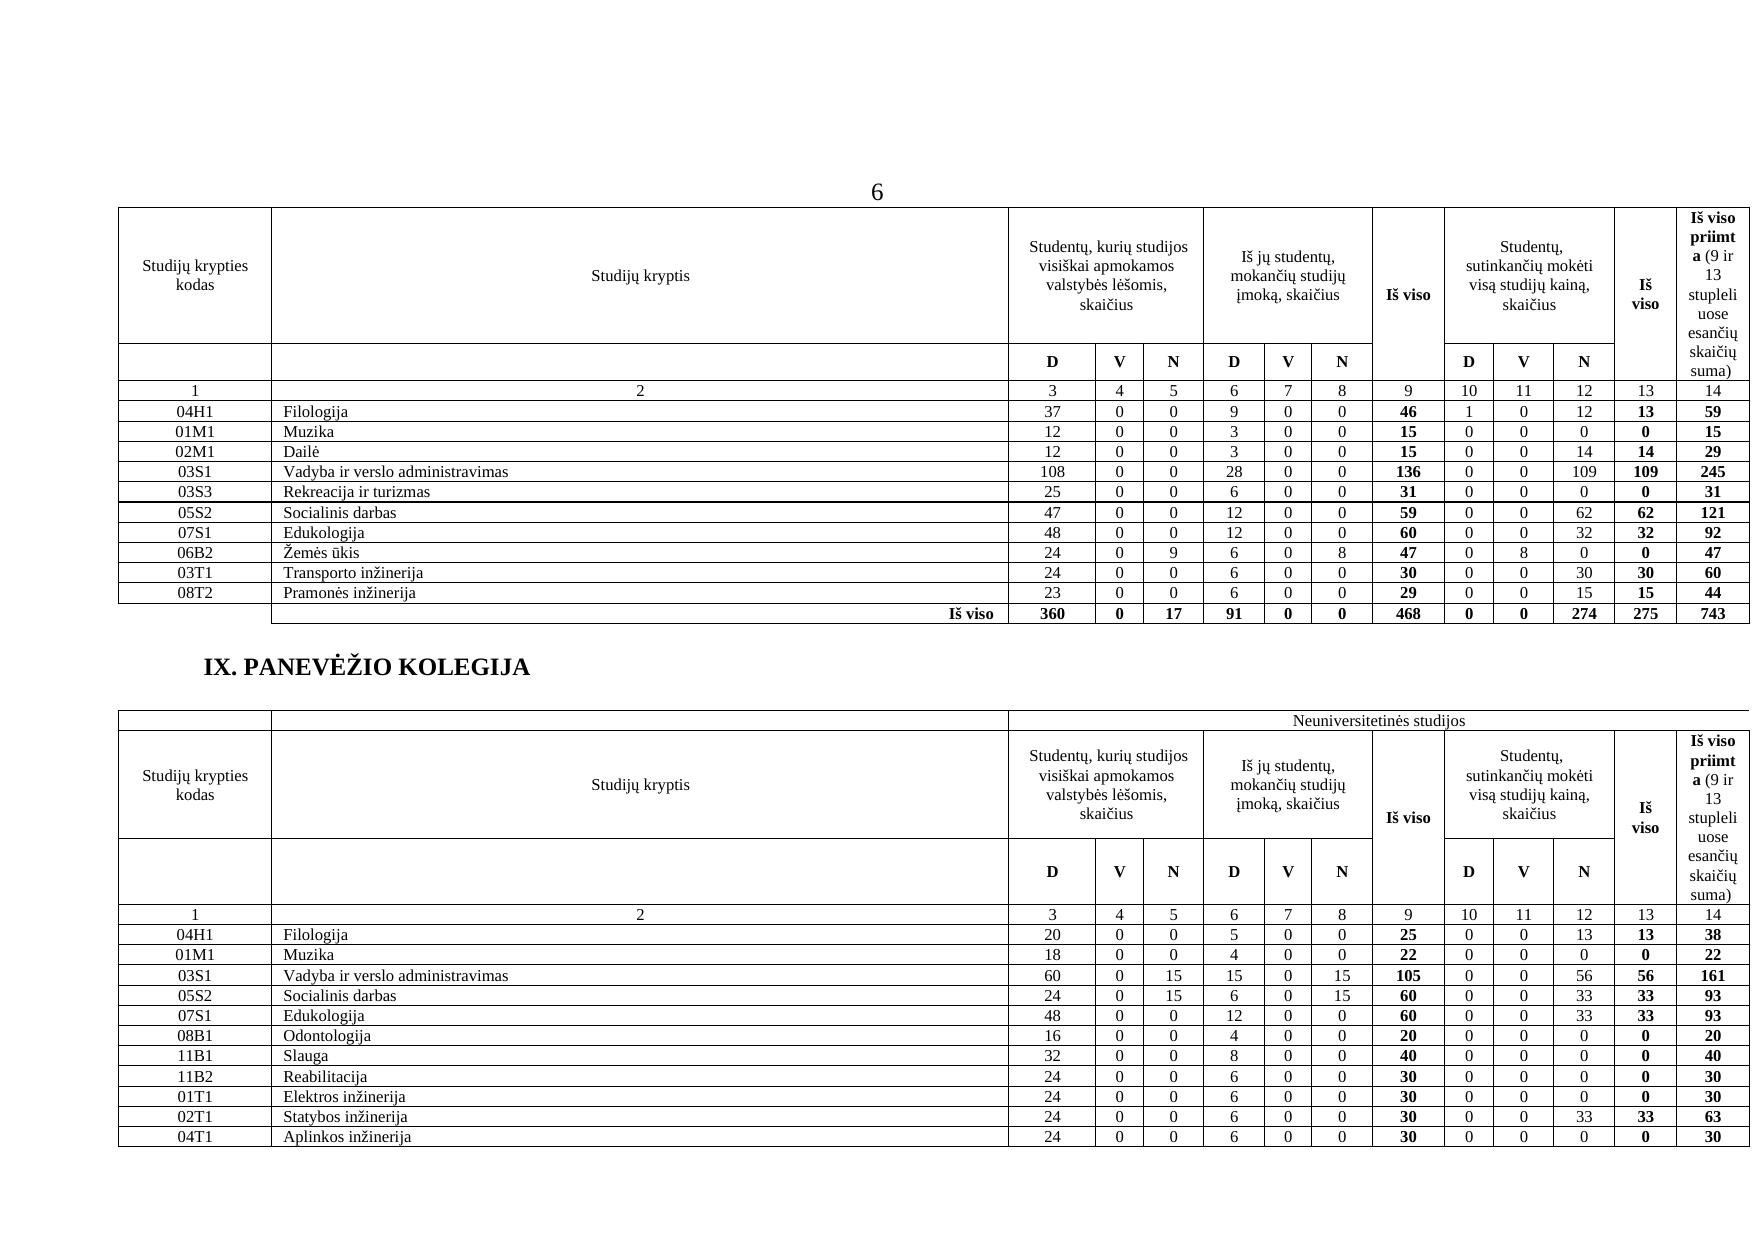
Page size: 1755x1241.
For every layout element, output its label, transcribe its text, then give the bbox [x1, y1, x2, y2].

table_cell 0 [1494, 442, 1553, 461]
table_cell 0 [1265, 1066, 1311, 1086]
table_cell [1444, 624, 1493, 652]
table_cell 02M1 [119, 442, 271, 461]
table_cell 0 [1554, 543, 1614, 562]
table_cell V [1096, 839, 1143, 904]
table_cell [1009, 681, 1096, 710]
table_cell 5 [1204, 925, 1264, 944]
table_cell 12 [1204, 503, 1264, 522]
table_cell 0 [1615, 543, 1676, 562]
table_cell 12 [1009, 442, 1095, 461]
table_cell Studijų krypties kodas [119, 731, 271, 838]
table_cell 33 [1615, 1107, 1676, 1126]
table_cell 0 [1554, 1066, 1614, 1086]
table_cell 0 [1096, 523, 1143, 542]
table_cell 0 [1494, 462, 1553, 481]
table_cell [1143, 681, 1204, 710]
table_cell [1312, 624, 1372, 652]
table_cell 12 [1204, 1006, 1264, 1025]
table_cell 360 [1009, 604, 1095, 623]
table_cell 0 [1554, 945, 1614, 964]
table_cell Slauga [272, 1046, 1008, 1065]
table_cell 03S1 [119, 965, 271, 984]
table_cell 22 [1677, 945, 1749, 964]
table_cell 08B1 [119, 1026, 271, 1045]
table_cell N [1312, 839, 1372, 904]
table_cell 93 [1677, 1006, 1749, 1025]
table_cell 30 [1554, 563, 1614, 582]
table_cell 47 [1009, 503, 1095, 522]
table_cell Socialinis darbas [272, 986, 1008, 1005]
table_cell D [1445, 839, 1493, 904]
table_cell 01M1 [119, 945, 271, 964]
table_cell 0 [1445, 442, 1493, 461]
table_cell 0 [1096, 583, 1143, 602]
table_cell V [1265, 839, 1311, 904]
table_cell 11B2 [119, 1066, 271, 1086]
table_cell [1204, 624, 1264, 652]
table_cell 0 [1312, 583, 1372, 602]
table_cell 6 [1204, 1087, 1264, 1106]
table_cell 0 [1494, 422, 1553, 441]
table_cell 0 [1554, 482, 1614, 501]
table_cell Neuniversitetinės studijos [1009, 711, 1749, 730]
table_cell 0 [1096, 965, 1143, 984]
table_cell [1312, 653, 1372, 681]
table_cell Elektros inžinerija [272, 1087, 1008, 1106]
table_cell 0 [1554, 422, 1614, 441]
table_cell 0 [1265, 965, 1311, 984]
table_cell [1264, 624, 1312, 652]
table_cell Studijų krypties kodas [119, 208, 271, 342]
table_cell 11B1 [119, 1046, 271, 1065]
table_cell 0 [1265, 442, 1311, 461]
table_cell 0 [1312, 1006, 1372, 1025]
table_cell Muzika [272, 945, 1008, 964]
table_cell Rekreacija ir turizmas [272, 482, 1008, 501]
table_cell 06B2 [119, 543, 271, 562]
table_cell 0 [1265, 503, 1311, 522]
table_cell 0 [1144, 462, 1203, 481]
table_cell 33 [1554, 1107, 1614, 1126]
table_cell 20 [1373, 1026, 1444, 1045]
table_cell [272, 681, 1009, 710]
table_cell 0 [1144, 1006, 1203, 1025]
table_cell 62 [1554, 503, 1614, 522]
table_cell 56 [1615, 965, 1676, 984]
table_cell 0 [1312, 442, 1372, 461]
table_cell 274 [1554, 604, 1614, 623]
table_cell D [1009, 839, 1095, 904]
table_cell 59 [1677, 401, 1749, 421]
table_cell [1009, 653, 1096, 681]
table_cell [1493, 624, 1554, 652]
table_cell 0 [1615, 1087, 1676, 1106]
table_cell [1677, 624, 1749, 652]
table_cell 0 [1312, 563, 1372, 582]
table_cell 0 [1312, 503, 1372, 522]
table_cell N [1554, 839, 1614, 904]
table_cell 08T2 [119, 583, 271, 602]
table_cell 03S3 [119, 482, 271, 501]
table_cell 0 [1096, 482, 1143, 501]
table_cell 91 [1204, 604, 1264, 623]
table_cell 0 [1445, 1087, 1493, 1106]
table_cell 0 [1096, 543, 1143, 562]
table_cell 0 [1265, 604, 1311, 623]
table_cell 0 [1144, 1026, 1203, 1045]
table_cell 0 [1554, 1127, 1614, 1146]
table_cell 0 [1312, 523, 1372, 542]
table_cell 0 [1265, 462, 1311, 481]
table_cell 63 [1677, 1107, 1749, 1126]
table_cell 108 [1009, 462, 1095, 481]
table_cell [1372, 681, 1444, 710]
table_cell 48 [1009, 523, 1095, 542]
table_cell 0 [1096, 1127, 1143, 1146]
table_cell 29 [1677, 442, 1749, 461]
table_cell 24 [1009, 1107, 1095, 1126]
table_cell 0 [1445, 925, 1493, 944]
table_cell 0 [1494, 1127, 1553, 1146]
table_cell 31 [1677, 482, 1749, 501]
table_cell 05S2 [119, 986, 271, 1005]
table_cell Muzika [272, 422, 1008, 441]
table_cell 0 [1265, 1107, 1311, 1126]
table_cell 0 [1096, 1087, 1143, 1106]
table_cell 01T1 [119, 1087, 271, 1106]
table_cell 47 [1373, 543, 1444, 562]
table_cell 0 [1312, 1066, 1372, 1086]
table_cell 0 [1615, 1026, 1676, 1045]
table_cell 4 [1096, 905, 1143, 924]
table_cell 3 [1009, 905, 1095, 924]
table_cell 30 [1373, 1087, 1444, 1106]
table_cell V [1096, 344, 1143, 380]
table_cell D [1204, 344, 1264, 380]
table_cell Socialinis darbas [272, 503, 1008, 522]
table_cell 30 [1373, 1127, 1444, 1146]
table_cell 0 [1494, 482, 1553, 501]
table_cell 0 [1144, 1046, 1203, 1065]
table_cell 275 [1615, 604, 1676, 623]
table_cell 0 [1312, 401, 1372, 421]
table_cell 105 [1373, 965, 1444, 984]
table_cell 0 [1445, 462, 1493, 481]
table_cell 0 [1494, 1087, 1553, 1106]
table_cell [1677, 681, 1749, 710]
table_cell 0 [1096, 986, 1143, 1005]
table_cell 6 [1204, 563, 1264, 582]
table_cell 6 [1204, 543, 1264, 562]
table_cell 0 [1312, 1026, 1372, 1045]
table_cell 33 [1554, 986, 1614, 1005]
table_cell 0 [1615, 1127, 1676, 1146]
table_cell 6 [1204, 583, 1264, 602]
table_cell Studijų kryptis [272, 208, 1008, 342]
table_cell [1444, 653, 1493, 681]
table_cell Filologija [272, 925, 1008, 944]
table_cell [1204, 681, 1264, 710]
table_cell 62 [1615, 503, 1676, 522]
table_cell Iš jų studentų, mokančių studijų įmoką, skaičius [1204, 731, 1372, 838]
table_cell [1614, 681, 1677, 710]
table_cell 30 [1373, 1066, 1444, 1086]
table_cell 0 [1615, 1066, 1676, 1086]
table_cell 0 [1445, 503, 1493, 522]
table_cell 33 [1615, 986, 1676, 1005]
table_cell Dailė [272, 442, 1008, 461]
table_cell 8 [1204, 1046, 1264, 1065]
table_cell 6 [1204, 1066, 1264, 1086]
table_cell 0 [1494, 1026, 1553, 1045]
table_cell [1554, 653, 1614, 681]
table_cell 0 [1494, 523, 1553, 542]
table_cell [1493, 681, 1554, 710]
table_cell 0 [1265, 482, 1311, 501]
table_cell 15 [1677, 422, 1749, 441]
table_cell Reabilitacija [272, 1066, 1008, 1086]
table_cell 13 [1554, 925, 1614, 944]
table_cell 01M1 [119, 422, 271, 441]
table_cell 0 [1445, 965, 1493, 984]
table_cell [1009, 624, 1096, 652]
table_cell [1096, 624, 1143, 652]
table_cell 10 [1445, 381, 1493, 400]
table_cell 30 [1677, 1087, 1749, 1106]
table_cell 02T1 [119, 1107, 271, 1126]
table_cell [1264, 653, 1312, 681]
table_cell 17 [1144, 604, 1203, 623]
table_cell 0 [1265, 1127, 1311, 1146]
table_cell 0 [1615, 482, 1676, 501]
table_cell 25 [1373, 925, 1444, 944]
table_cell 12 [1554, 401, 1614, 421]
table_cell 14 [1615, 442, 1676, 461]
table_cell 28 [1204, 462, 1264, 481]
table_cell Filologija [272, 401, 1008, 421]
table_cell 93 [1677, 986, 1749, 1005]
table_cell 25 [1009, 482, 1095, 501]
table_cell 14 [1677, 381, 1749, 400]
table_cell 0 [1144, 945, 1203, 964]
table_cell 0 [1312, 1107, 1372, 1126]
table_cell 0 [1494, 986, 1553, 1005]
table_cell Žemės ūkis [272, 543, 1008, 562]
table_cell 0 [1096, 462, 1143, 481]
table_cell 6 [1204, 482, 1264, 501]
table_cell 12 [1554, 381, 1614, 400]
table_cell 2 [272, 381, 1008, 400]
table_cell 0 [1265, 1006, 1311, 1025]
table_cell 03S1 [119, 462, 271, 481]
table_cell 0 [1494, 401, 1553, 421]
table_cell 0 [1265, 583, 1311, 602]
table_cell [1312, 681, 1372, 710]
table_cell Studentų, kurių studijos visiškai apmokamos valstybės lėšomis, skaičius [1009, 208, 1203, 342]
table_cell 743 [1677, 604, 1749, 623]
table_cell 0 [1445, 986, 1493, 1005]
table_cell N [1144, 839, 1203, 904]
table_cell 31 [1373, 482, 1444, 501]
table_cell 8 [1312, 381, 1372, 400]
table_cell 18 [1009, 945, 1095, 964]
table_cell 1 [119, 381, 271, 400]
table_cell 4 [1204, 945, 1264, 964]
table_cell 0 [1312, 945, 1372, 964]
table_cell 468 [1373, 604, 1444, 623]
table_cell 0 [1144, 563, 1203, 582]
table_cell 16 [1009, 1026, 1095, 1045]
table_cell 6 [1204, 1127, 1264, 1146]
table_cell 0 [1312, 1046, 1372, 1065]
table_cell 12 [1204, 523, 1264, 542]
table_cell 07S1 [119, 1006, 271, 1025]
table_cell 4 [1096, 381, 1143, 400]
table_cell [1372, 653, 1444, 681]
table_cell 32 [1615, 523, 1676, 542]
table_cell 0 [1494, 583, 1553, 602]
table_cell 0 [1096, 1066, 1143, 1086]
table_cell [119, 839, 271, 904]
table_cell 0 [1445, 482, 1493, 501]
table_cell 0 [1312, 482, 1372, 501]
table_cell 1 [119, 905, 271, 924]
table_cell 6 [1204, 986, 1264, 1005]
table_cell [1096, 653, 1143, 681]
table_cell 30 [1677, 1127, 1749, 1146]
table_cell 24 [1009, 1066, 1095, 1086]
table_cell 0 [1096, 422, 1143, 441]
table_cell 59 [1373, 503, 1444, 522]
table_cell 23 [1009, 583, 1095, 602]
table_cell 109 [1554, 462, 1614, 481]
table_cell 60 [1009, 965, 1095, 984]
table_cell Studentų, sutinkančių mokėti visą studijų kainą, skaičius [1445, 731, 1614, 838]
table_cell 2 [272, 905, 1008, 924]
table_cell Iš viso [1615, 208, 1676, 380]
table_cell [1372, 624, 1444, 652]
table_cell 60 [1373, 523, 1444, 542]
table_cell 0 [1494, 1066, 1553, 1086]
table_cell 0 [1144, 583, 1203, 602]
table_cell 24 [1009, 563, 1095, 582]
table_cell 14 [1677, 905, 1749, 924]
table_cell 0 [1494, 503, 1553, 522]
table_cell 0 [1096, 442, 1143, 461]
table_cell 0 [1494, 604, 1553, 623]
table_cell 7 [1265, 381, 1311, 400]
table_cell 0 [1445, 1107, 1493, 1126]
table_cell 15 [1373, 422, 1444, 441]
table_cell 0 [1096, 1026, 1143, 1045]
table_cell [1614, 653, 1677, 681]
table_cell 6 [1204, 905, 1264, 924]
table_cell 32 [1009, 1046, 1095, 1065]
table_cell V [1494, 839, 1553, 904]
table_cell 0 [1312, 462, 1372, 481]
table_cell 10 [1445, 905, 1493, 924]
table_cell 0 [1144, 925, 1203, 944]
table_cell [1143, 653, 1204, 681]
table_cell 0 [1494, 1046, 1553, 1065]
table_cell 0 [1554, 1087, 1614, 1106]
table_cell 3 [1204, 422, 1264, 441]
table_cell 8 [1312, 543, 1372, 562]
table_cell 0 [1144, 523, 1203, 542]
table_cell 3 [1009, 381, 1095, 400]
table_cell 32 [1554, 523, 1614, 542]
table_cell 0 [1265, 1087, 1311, 1106]
table_cell 3 [1204, 442, 1264, 461]
table_cell V [1265, 344, 1311, 380]
table_cell 0 [1144, 1066, 1203, 1086]
table_cell 161 [1677, 965, 1749, 984]
table_cell Pramonės inžinerija [272, 583, 1008, 602]
table_cell [1677, 653, 1749, 681]
table_cell 0 [1494, 1006, 1553, 1025]
table_cell 0 [1265, 986, 1311, 1005]
table_cell Iš viso [1373, 208, 1444, 380]
table_cell 15 [1204, 965, 1264, 984]
table_cell Studentų, kurių studijos visiškai apmokamos valstybės lėšomis, skaičius [1009, 731, 1203, 838]
table_cell 121 [1677, 503, 1749, 522]
table_cell 05S2 [119, 503, 271, 522]
table_cell 0 [1144, 442, 1203, 461]
table_cell Iš jų studentų, mokančių studijų įmoką, skaičius [1204, 208, 1372, 342]
table_cell 15 [1144, 986, 1203, 1005]
table_cell 0 [1494, 1107, 1553, 1126]
table_cell 9 [1144, 543, 1203, 562]
table_cell 0 [1265, 945, 1311, 964]
table_cell 5 [1144, 905, 1203, 924]
table_cell N [1144, 344, 1203, 380]
table_cell 0 [1445, 1026, 1493, 1045]
table_cell 9 [1373, 381, 1444, 400]
table_cell 0 [1312, 925, 1372, 944]
table_cell Aplinkos inžinerija [272, 1127, 1008, 1146]
table_cell 0 [1265, 401, 1311, 421]
table_cell 33 [1615, 1006, 1676, 1025]
table_cell 0 [1494, 925, 1553, 944]
table_cell 22 [1373, 945, 1444, 964]
table_cell Transporto inžinerija [272, 563, 1008, 582]
table_cell 0 [1615, 422, 1676, 441]
table_cell 48 [1009, 1006, 1095, 1025]
table_cell 30 [1615, 563, 1676, 582]
table_cell 5 [1144, 381, 1203, 400]
table_cell 0 [1445, 422, 1493, 441]
table_cell 60 [1373, 1006, 1444, 1025]
table_cell 0 [1265, 543, 1311, 562]
table_cell Vadyba ir verslo administravimas [272, 462, 1008, 481]
table_cell 0 [1554, 1046, 1614, 1065]
table_cell 0 [1144, 482, 1203, 501]
table_cell 38 [1677, 925, 1749, 944]
table_cell 20 [1677, 1026, 1749, 1045]
table_cell Edukologija [272, 523, 1008, 542]
table_cell 0 [1445, 1066, 1493, 1086]
table_cell 0 [1096, 1046, 1143, 1065]
table_cell 30 [1677, 1066, 1749, 1086]
table_cell Iš viso [1373, 731, 1444, 904]
table_cell 13 [1615, 905, 1676, 924]
table_cell [272, 344, 1008, 380]
table_cell 0 [1445, 1046, 1493, 1065]
table_cell 109 [1615, 462, 1676, 481]
table_cell [1096, 681, 1143, 710]
table_cell 0 [1144, 401, 1203, 421]
table_cell 0 [1445, 1127, 1493, 1146]
table_cell 0 [1265, 925, 1311, 944]
table_cell 0 [1096, 945, 1143, 964]
table_cell 14 [1554, 442, 1614, 461]
table_cell Iš viso priimta (9 ir 13 stupleliuose esančių skaičių suma) [1677, 208, 1749, 380]
table_cell 11 [1494, 381, 1553, 400]
table_cell Statybos inžinerija [272, 1107, 1008, 1126]
table_cell 0 [1265, 1026, 1311, 1045]
table_cell Iš viso [272, 604, 1008, 623]
table_cell 92 [1677, 523, 1749, 542]
table_cell 9 [1204, 401, 1264, 421]
table_cell [272, 711, 1008, 730]
table_cell 0 [1445, 1006, 1493, 1025]
table_cell 0 [1096, 401, 1143, 421]
table_cell 56 [1554, 965, 1614, 984]
table_cell 13 [1615, 381, 1676, 400]
table_cell V [1494, 344, 1553, 380]
table_cell 24 [1009, 986, 1095, 1005]
table_cell [119, 344, 271, 380]
table_cell Studijų kryptis [272, 731, 1008, 838]
table_cell [1493, 653, 1554, 681]
table_cell 0 [1615, 945, 1676, 964]
table_cell 04H1 [119, 925, 271, 944]
table_cell 0 [1445, 523, 1493, 542]
table_cell [1554, 681, 1614, 710]
table_cell 15 [1312, 965, 1372, 984]
table_cell 0 [1554, 1026, 1614, 1045]
table_cell 24 [1009, 543, 1095, 562]
table_cell 0 [1144, 1107, 1203, 1126]
table_cell 12 [1009, 422, 1095, 441]
table_cell 245 [1677, 462, 1749, 481]
table_cell 03T1 [119, 563, 271, 582]
table_cell 4 [1204, 1026, 1264, 1045]
table_cell 07S1 [119, 523, 271, 542]
table_cell [118, 604, 271, 623]
table_cell 8 [1312, 905, 1372, 924]
table_cell 0 [1494, 965, 1553, 984]
table_cell N [1554, 344, 1614, 380]
table_cell 46 [1373, 401, 1444, 421]
table_cell Odontologija [272, 1026, 1008, 1045]
table_cell Iš viso [1615, 731, 1676, 904]
table_cell [119, 711, 271, 730]
table_cell 40 [1677, 1046, 1749, 1065]
table_cell 0 [1445, 543, 1493, 562]
table_cell [1614, 624, 1677, 652]
table_cell 30 [1373, 563, 1444, 582]
table_cell Edukologija [272, 1006, 1008, 1025]
table_cell 20 [1009, 925, 1095, 944]
table_cell 0 [1615, 1046, 1676, 1065]
table_cell 6 [1204, 1107, 1264, 1126]
table_cell 37 [1009, 401, 1095, 421]
table_cell 15 [1615, 583, 1676, 602]
table_cell 29 [1373, 583, 1444, 602]
table_cell 0 [1265, 422, 1311, 441]
table_cell 15 [1144, 965, 1203, 984]
table_cell 44 [1677, 583, 1749, 602]
table_cell 0 [1144, 1087, 1203, 1106]
table_cell 60 [1373, 986, 1444, 1005]
table_cell [1204, 653, 1264, 681]
table_cell 47 [1677, 543, 1749, 562]
table_cell 33 [1554, 1006, 1614, 1025]
table_cell 1 [1445, 401, 1493, 421]
table_cell 0 [1096, 1107, 1143, 1126]
table_cell 0 [1312, 422, 1372, 441]
table_cell [1264, 681, 1312, 710]
table_cell Studentų, sutinkančių mokėti visą studijų kainą, skaičius [1445, 208, 1614, 342]
table_cell 0 [1445, 563, 1493, 582]
table_cell 0 [1265, 523, 1311, 542]
table_cell 0 [1445, 945, 1493, 964]
table_cell 13 [1615, 401, 1676, 421]
table_cell 0 [1144, 1127, 1203, 1146]
table_cell 9 [1373, 905, 1444, 924]
table_cell IX. PANEVĖŽIO KOLEGIJA [118, 653, 1009, 681]
table_cell 0 [1265, 563, 1311, 582]
table_cell [272, 839, 1008, 904]
table_cell 24 [1009, 1087, 1095, 1106]
table_cell 12 [1554, 905, 1614, 924]
table_cell 0 [1445, 583, 1493, 602]
table_cell [118, 623, 272, 652]
table_cell [272, 624, 1009, 652]
table_cell 6 [1204, 381, 1264, 400]
table_cell 8 [1494, 543, 1553, 562]
table_cell 7 [1265, 905, 1311, 924]
table_cell 0 [1096, 563, 1143, 582]
table_cell D [1009, 344, 1095, 380]
table_cell 0 [1494, 945, 1553, 964]
table_cell 15 [1312, 986, 1372, 1005]
table_cell Vadyba ir verslo administravimas [272, 965, 1008, 984]
table_cell 136 [1373, 462, 1444, 481]
table_cell 24 [1009, 1127, 1095, 1146]
table_cell [1444, 681, 1493, 710]
table_cell D [1445, 344, 1493, 380]
table_cell 04T1 [119, 1127, 271, 1146]
table_cell 60 [1677, 563, 1749, 582]
table_cell 0 [1494, 563, 1553, 582]
table_cell 0 [1096, 925, 1143, 944]
table_cell 30 [1373, 1107, 1444, 1126]
table_cell [1143, 624, 1204, 652]
table_cell 15 [1554, 583, 1614, 602]
table_cell 0 [1096, 503, 1143, 522]
table_cell 0 [1312, 1087, 1372, 1106]
table_cell 0 [1144, 422, 1203, 441]
table_cell 11 [1494, 905, 1553, 924]
table_cell 0 [1144, 503, 1203, 522]
table_cell 0 [1265, 1046, 1311, 1065]
table_cell 0 [1312, 604, 1372, 623]
table_cell D [1204, 839, 1264, 904]
table_cell N [1312, 344, 1372, 380]
table_cell 15 [1373, 442, 1444, 461]
table_cell Iš viso priimta (9 ir 13 stupleliuose esančių skaičių suma) [1677, 731, 1749, 904]
table_cell [118, 681, 272, 710]
table_cell 13 [1615, 925, 1676, 944]
table_cell 0 [1312, 1127, 1372, 1146]
table_cell 40 [1373, 1046, 1444, 1065]
table_cell [1554, 624, 1614, 652]
table_cell 0 [1445, 604, 1493, 623]
table_cell 0 [1096, 604, 1143, 623]
table_cell 0 [1096, 1006, 1143, 1025]
table_cell 04H1 [119, 401, 271, 421]
